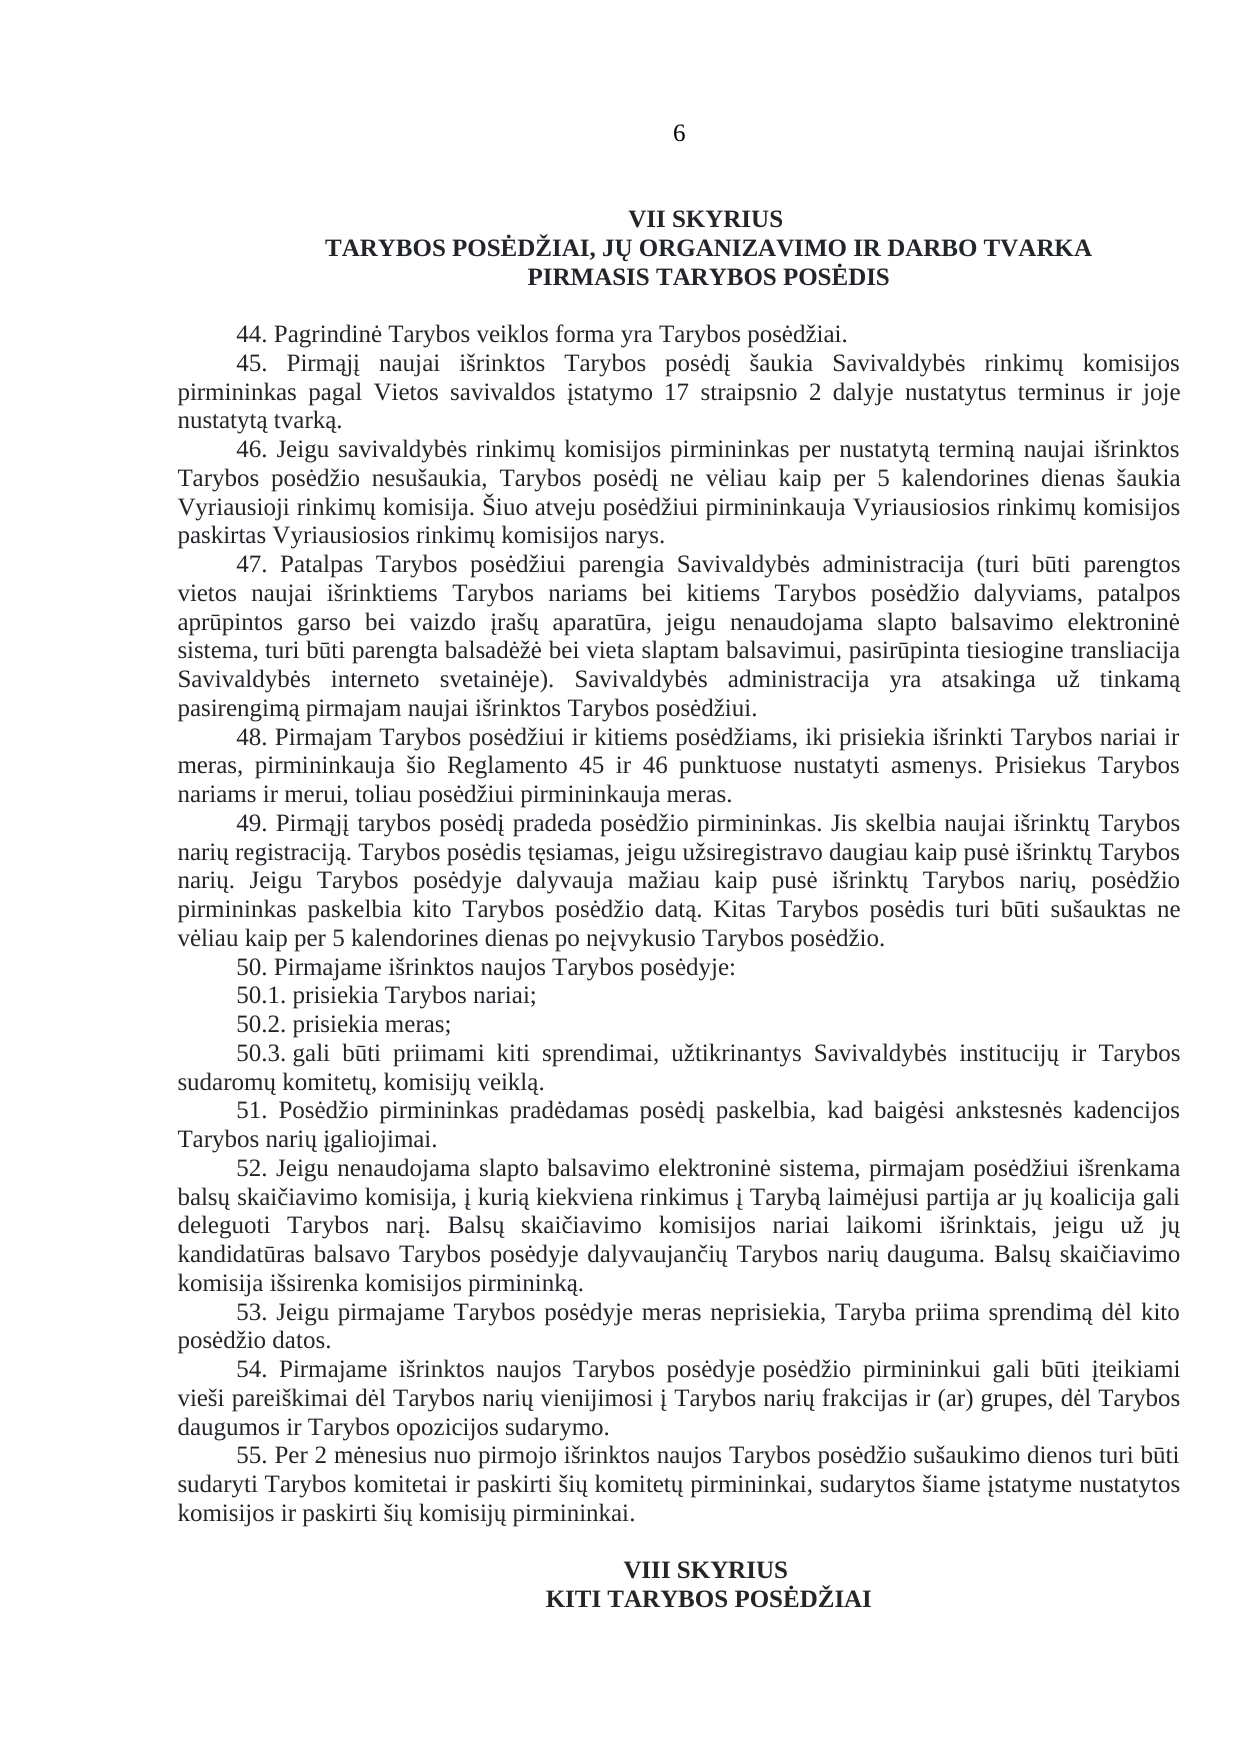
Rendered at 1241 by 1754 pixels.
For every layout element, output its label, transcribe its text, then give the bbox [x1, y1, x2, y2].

text TARYBOS POSĖDŽIAI, JŲ ORGANIZAVIMO IR DARBO TVARKA [177, 233, 1181, 262]
text 48. Pirmajam Tarybos posėdžiui ir kitiems posėdžiams, iki prisiekia išrinkti Tarybos nariai ir meras, pirmininkauja šio Reglamento 45 ir 46 punktuose nustatyti asmenys. Prisiekus Tarybos nariams ir merui, toliau posėdžiui pirmininkauja meras. [177, 722, 1181, 808]
text KITI TARYBOS POSĖDŽIAI [177, 1584, 1181, 1613]
text 50.3. gali būti priimami kiti sprendimai, užtikrinantys Savivaldybės institucijų ir Tarybos sudaromų komitetų, komisijų veiklą. [177, 1038, 1181, 1096]
text 53. Jeigu pirmajame Tarybos posėdyje meras neprisiekia, Taryba priima sprendimą dėl kito posėdžio datos. [177, 1297, 1181, 1354]
text 50.2. prisiekia meras; [177, 1009, 1181, 1038]
text 49. Pirmąjį tarybos posėdį pradeda posėdžio pirmininkas. Jis skelbia naujai išrinktų Tarybos narių registraciją. Tarybos posėdis tęsiamas, jeigu užsiregistravo daugiau kaip pusė išrinktų Tarybos narių. Jeigu Tarybos posėdyje dalyvauja mažiau kaip pusė išrinktų Tarybos narių, posėdžio pirmininkas paskelbia kito Tarybos posėdžio datą. Kitas Tarybos posėdis turi būti sušauktas ne vėliau kaip per 5 kalendorines dienas po neįvykusio Tarybos posėdžio. [177, 808, 1181, 952]
text 54. Pirmajame išrinktos naujos Tarybos posėdyje posėdžio pirmininkui gali būti įteikiami vieši pareiškimai dėl Tarybos narių vienijimosi į Tarybos narių frakcijas ir (ar) grupes, dėl Tarybos daugumos ir Tarybos opozicijos sudarymo. [177, 1354, 1181, 1441]
text 46. Jeigu savivaldybės rinkimų komisijos pirmininkas per nustatytą terminą naujai išrinktos Tarybos posėdžio nesušaukia, Tarybos posėdį ne vėliau kaip per 5 kalendorines dienas šaukia Vyriausioji rinkimų komisija. Šiuo atveju posėdžiui pirmininkauja Vyriausiosios rinkimų komisijos paskirtas Vyriausiosios rinkimų komisijos narys. [177, 434, 1181, 549]
text 55. Per 2 mėnesius nuo pirmojo išrinktos naujos Tarybos posėdžio sušaukimo dienos turi būti sudaryti Tarybos komitetai ir paskirti šių komitetų pirmininkai, sudarytos šiame įstatyme nustatytos komisijos ir paskirti šių komisijų pirmininkai. [177, 1441, 1181, 1527]
text 45. Pirmąjį naujai išrinktos Tarybos posėdį šaukia Savivaldybės rinkimų komisijos pirmininkas pagal Vietos savivaldos įstatymo 17 straipsnio 2 dalyje nustatytus terminus ir joje nustatytą tvarką. [177, 348, 1181, 434]
text 44. Pagrindinė Tarybos veiklos forma yra Tarybos posėdžiai. [177, 319, 1181, 348]
text 50.1. prisiekia Tarybos nariai; [177, 981, 1181, 1009]
text VIII SKYRIUS [177, 1556, 1181, 1584]
text PIRMASIS TARYBOS POSĖDIS [177, 262, 1181, 291]
text VII SKYRIUS [177, 204, 1181, 233]
text 52. Jeigu nenaudojama slapto balsavimo elektroninė sistema, pirmajam posėdžiui išrenkama balsų skaičiavimo komisija, į kurią kiekviena rinkimus į Tarybą laimėjusi partija ar jų koalicija gali deleguoti Tarybos narį. Balsų skaičiavimo komisijos nariai laikomi išrinktais, jeigu už jų kandidatūras balsavo Tarybos posėdyje dalyvaujančių Tarybos narių dauguma. Balsų skaičiavimo komisija išsirenka komisijos pirmininką. [177, 1153, 1181, 1297]
text 50. Pirmajame išrinktos naujos Tarybos posėdyje: [177, 952, 1181, 981]
text 47. Patalpas Tarybos posėdžiui parengia Savivaldybės administracija (turi būti parengtos vietos naujai išrinktiems Tarybos nariams bei kitiems Tarybos posėdžio dalyviams, patalpos aprūpintos garso bei vaizdo įrašų aparatūra, jeigu nenaudojama slapto balsavimo elektroninė sistema, turi būti parengta balsadėžė bei vieta slaptam balsavimui, pasirūpinta tiesiogine transliacija Savivaldybės interneto svetainėje). Savivaldybės administracija yra atsakinga už tinkamą pasirengimą pirmajam naujai išrinktos Tarybos posėdžiui. [177, 549, 1181, 722]
text 51. Posėdžio pirmininkas pradėdamas posėdį paskelbia, kad baigėsi ankstesnės kadencijos Tarybos narių įgaliojimai. [177, 1096, 1181, 1153]
